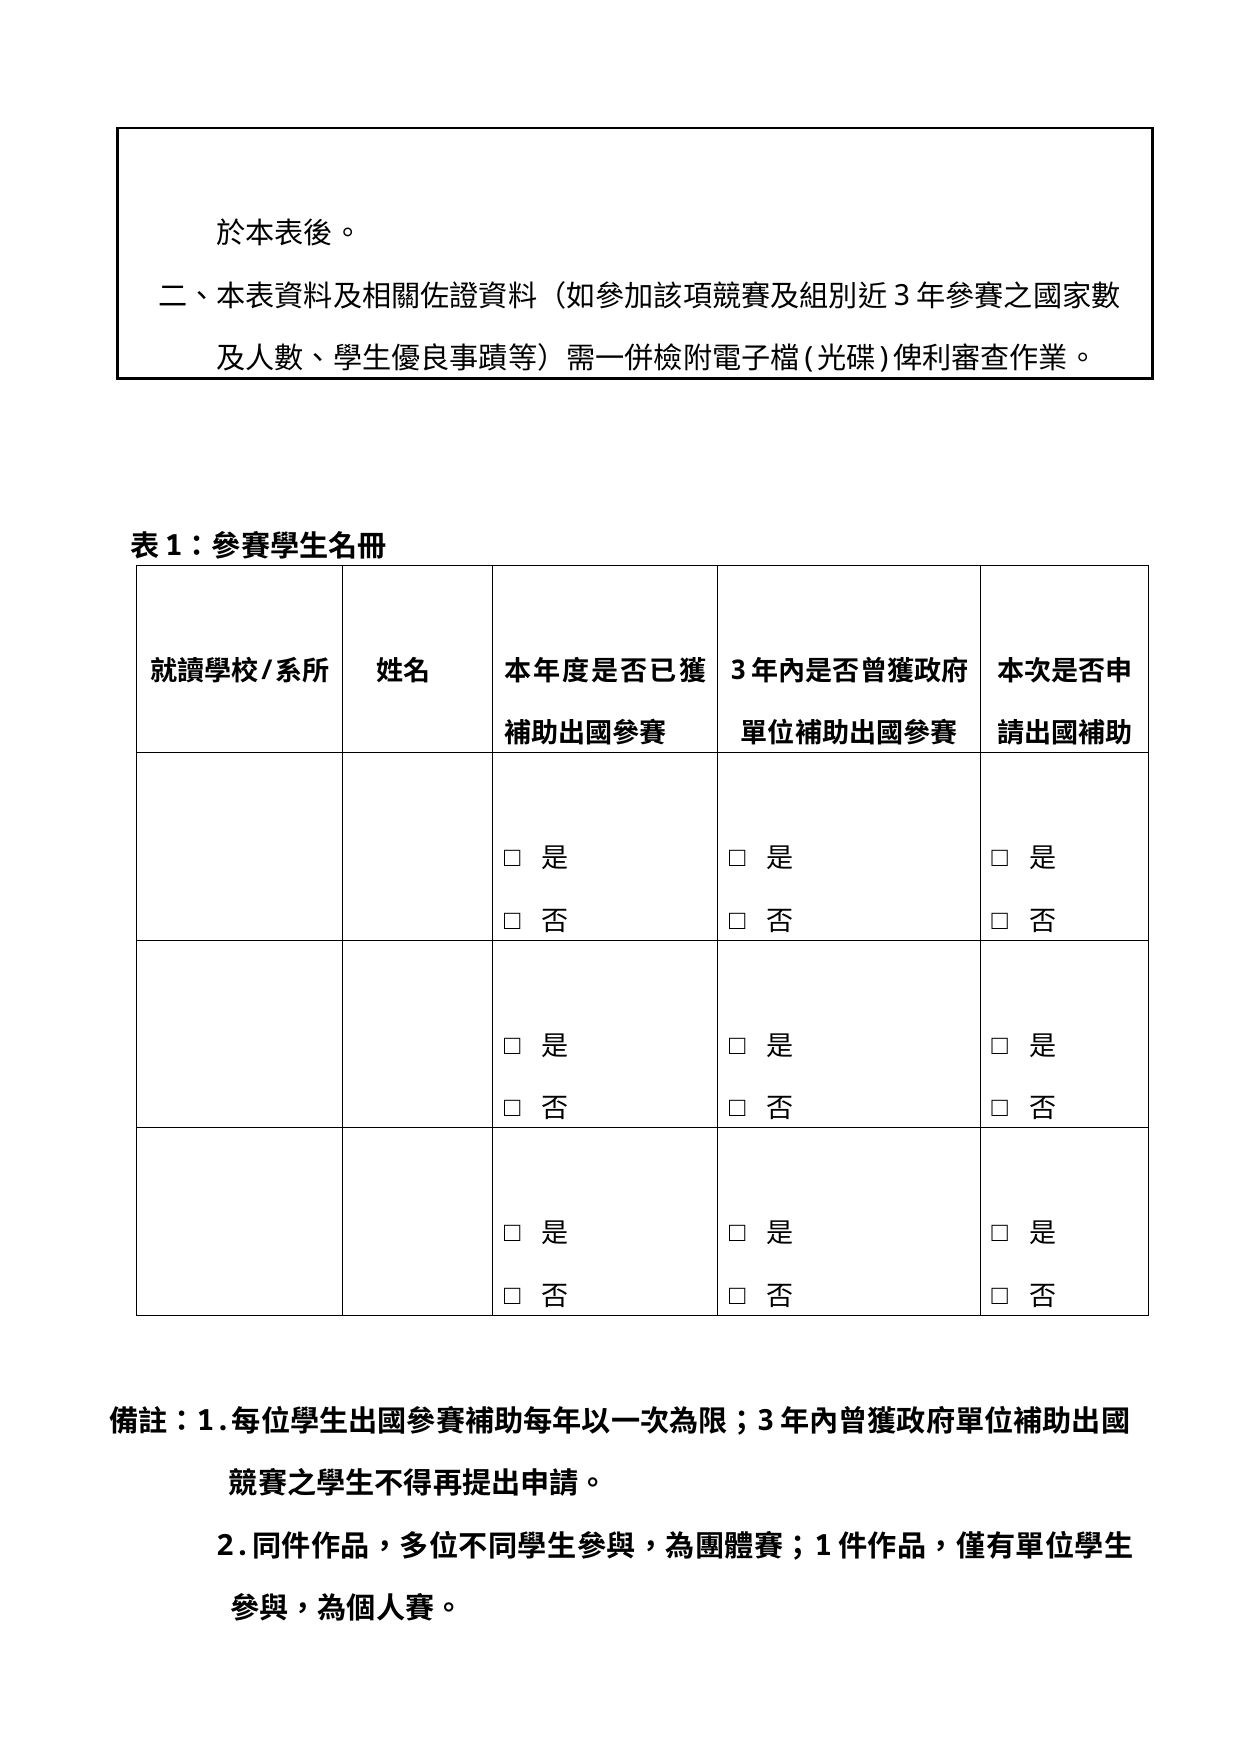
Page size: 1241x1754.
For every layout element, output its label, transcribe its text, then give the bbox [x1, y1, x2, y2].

table_cell 是 否 [718, 941, 980, 1127]
table_cell [137, 1128, 342, 1314]
table_cell [343, 753, 492, 939]
table_cell [343, 941, 492, 1127]
table_cell [343, 1128, 492, 1314]
table_cell 是 否 [981, 753, 1148, 939]
table_cell 是 否 [493, 1128, 717, 1314]
table_cell [137, 753, 342, 939]
text 備註：1.每位學生出國參賽補助每年以一次為限；3年內曾獲政府單位補助出國競賽之學生不得再提出申請。 [109, 1377, 1134, 1502]
table_cell 是 否 [981, 941, 1148, 1127]
table_cell 是 否 [718, 753, 980, 939]
table_cell 是 否 [718, 1128, 980, 1314]
table_cell 是 否 [493, 941, 717, 1127]
table_header 3年內是否曾獲政府單位補助出國參賽 [718, 566, 980, 752]
table_cell 於本表後。 二、本表資料及相關佐證資料（如參加該項競賽及組別近3年參賽之國家數及人數、學生優良事蹟等）需一併檢附電子檔(光碟)俾利審查作業。 [119, 129, 1151, 377]
table_header 就讀學校/系所 [137, 566, 342, 752]
text 表1：參賽學生名冊 [106, 502, 1134, 564]
table_cell 是 否 [493, 753, 717, 939]
table_cell 是 否 [981, 1128, 1148, 1314]
table_header 姓名 [343, 566, 492, 752]
table_header 本次是否申請出國補助 [981, 566, 1148, 752]
table_header 本年度是否已獲補助出國參賽 [493, 566, 717, 752]
text 2.同件作品，多位不同學生參與，為團體賽；1件作品，僅有單位學生參與，為個人賽。 [109, 1502, 1134, 1627]
table_cell [137, 941, 342, 1127]
